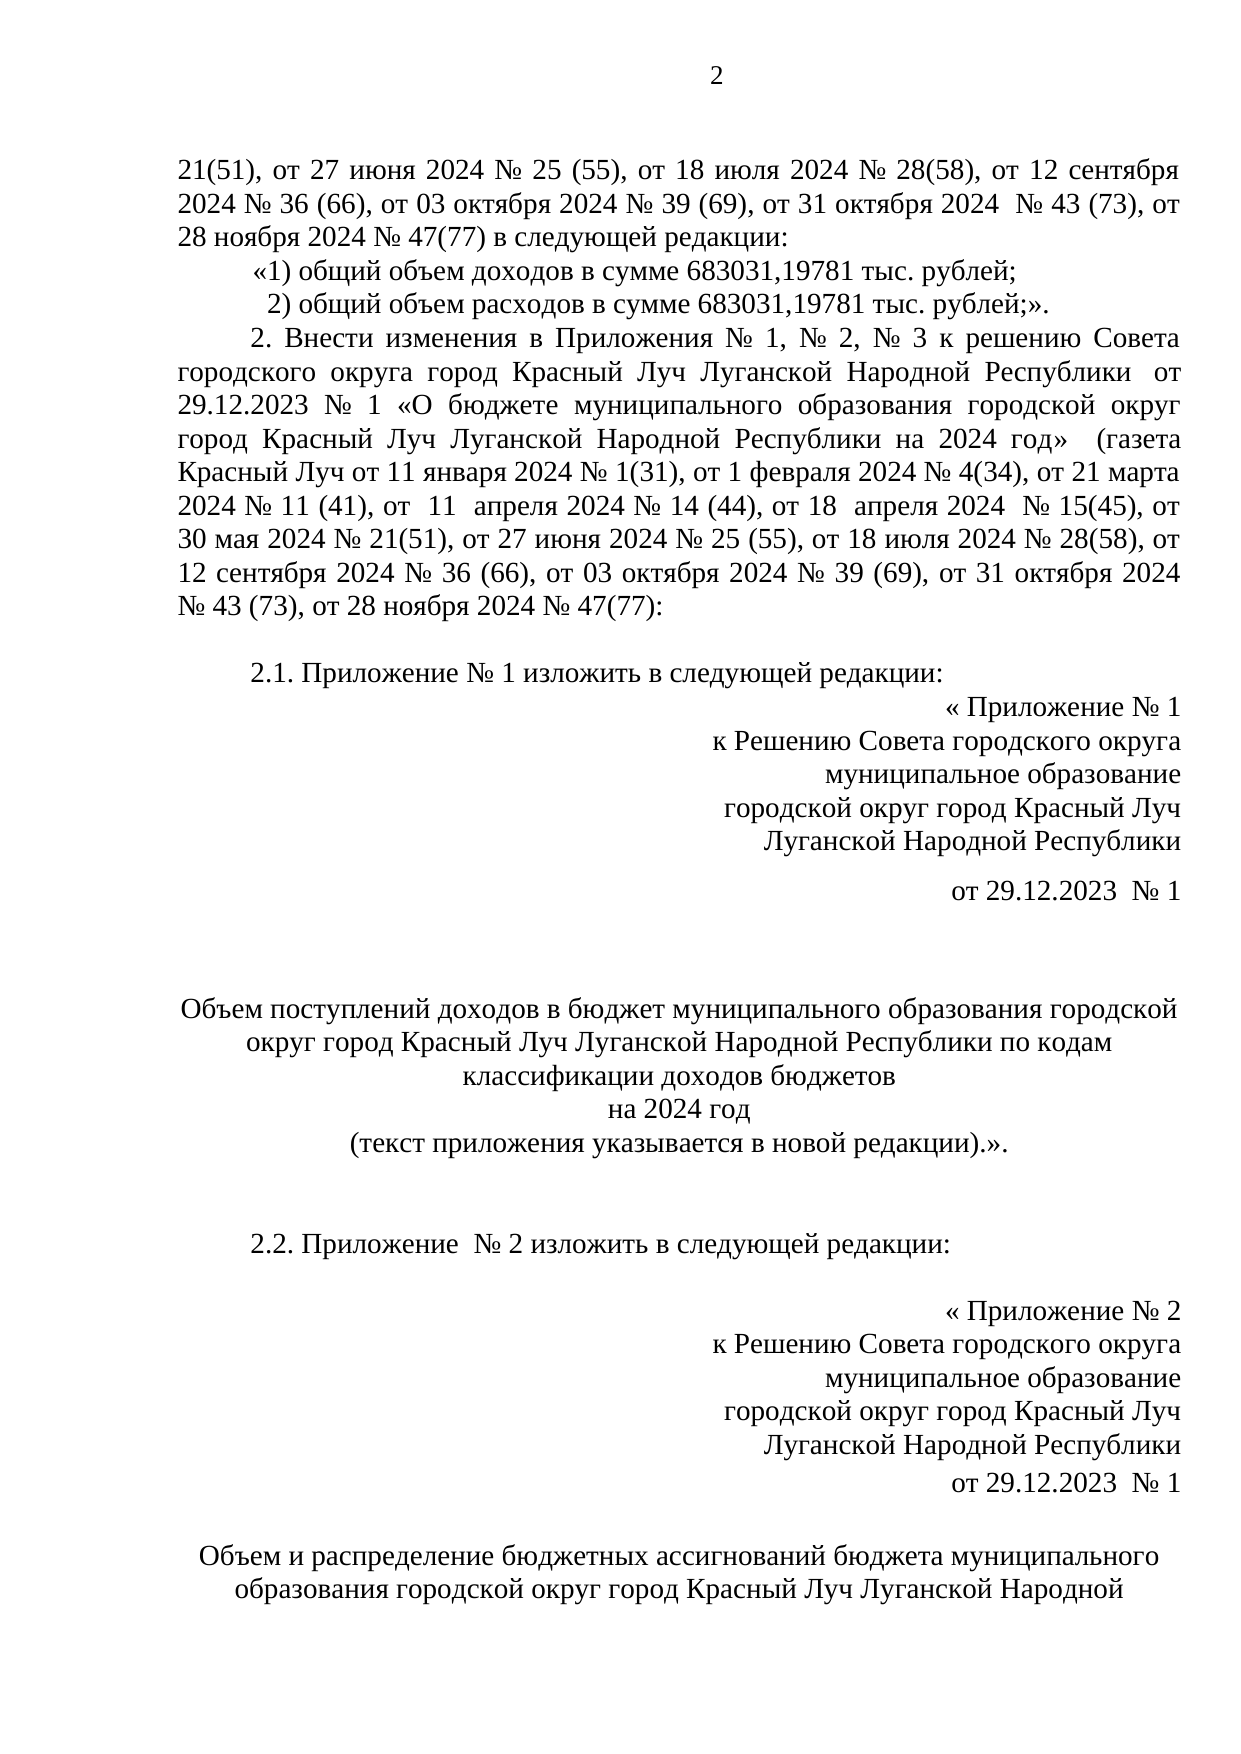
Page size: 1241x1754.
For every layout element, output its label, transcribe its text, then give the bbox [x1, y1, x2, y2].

text городской округ город Красный Луч [651, 790, 1181, 823]
text от 29.12.2023 № 1 [651, 873, 1181, 907]
text Луганской Народной Республики [651, 1427, 1181, 1461]
text 21(51), от 27 июня 2024 № 25 (55), от 18 июля 2024 № 28(58), от 12 сентября 2024 № 36 (66), от 03 октября 2024 № 39 (69), от 31 октября 2024 № 43 (73), от 28 ноября 2024 № 47(77) в следующей редакции: [177, 152, 1181, 253]
text к Решению Совета городского округа [680, 1326, 1181, 1360]
text « Приложение № 1 [605, 689, 1181, 723]
text городской округ город Красный Луч [651, 1393, 1181, 1427]
text муниципальное образование [651, 756, 1181, 790]
text 2.1. Приложение № 1 изложить в следующей редакции: [177, 656, 1181, 689]
text 2.2. Приложение № 2 изложить в следующей редакции: [177, 1226, 1181, 1259]
text Объем поступлений доходов в бюджет муниципального образования городской округ город Красный Луч Луганской Народной Республики по кодам классификации доходов бюджетов [177, 991, 1181, 1092]
text Объем и распределение бюджетных ассигнований бюджета муниципального образования городской округ город Красный Луч Луганской Народной [177, 1538, 1181, 1605]
text от 29.12.2023 № 1 [651, 1466, 1181, 1499]
text Луганской Народной Республики [651, 823, 1181, 857]
text к Решению Совета городского округа [651, 723, 1181, 756]
text «1) общий объем доходов в сумме 683031,19781 тыс. рублей; [177, 253, 1181, 287]
text 2) общий объем расходов в сумме 683031,19781 тыс. рублей;». [177, 287, 1181, 320]
text на 2024 год [177, 1092, 1181, 1125]
text 2. Внести изменения в Приложения № 1, № 2, № 3 к решению Совета городского округа город Красный Луч Луганской Народной Республики от 29.12.2023 № 1 «О бюджете муниципального образования городской округ город Красный Луч Луганской Народной Республики на 2024 год» (газета Красный Луч от 11 января 2024 № 1(31), от 1 февраля 2024 № 4(34), от 21 марта 2024 № 11 (41), от 11 апреля 2024 № 14 (44), от 18 апреля 2024 № 15(45), от 30 мая 2024 № 21(51), от 27 июня 2024 № 25 (55), от 18 июля 2024 № 28(58), от 12 сентября 2024 № 36 (66), от 03 октября 2024 № 39 (69), от 31 октября 2024 № 43 (73), от 28 ноября 2024 № 47(77): [177, 320, 1181, 622]
text муниципальное образование [651, 1360, 1181, 1393]
text (текст приложения указывается в новой редакции).». [177, 1125, 1181, 1159]
text « Приложение № 2 [651, 1293, 1181, 1326]
